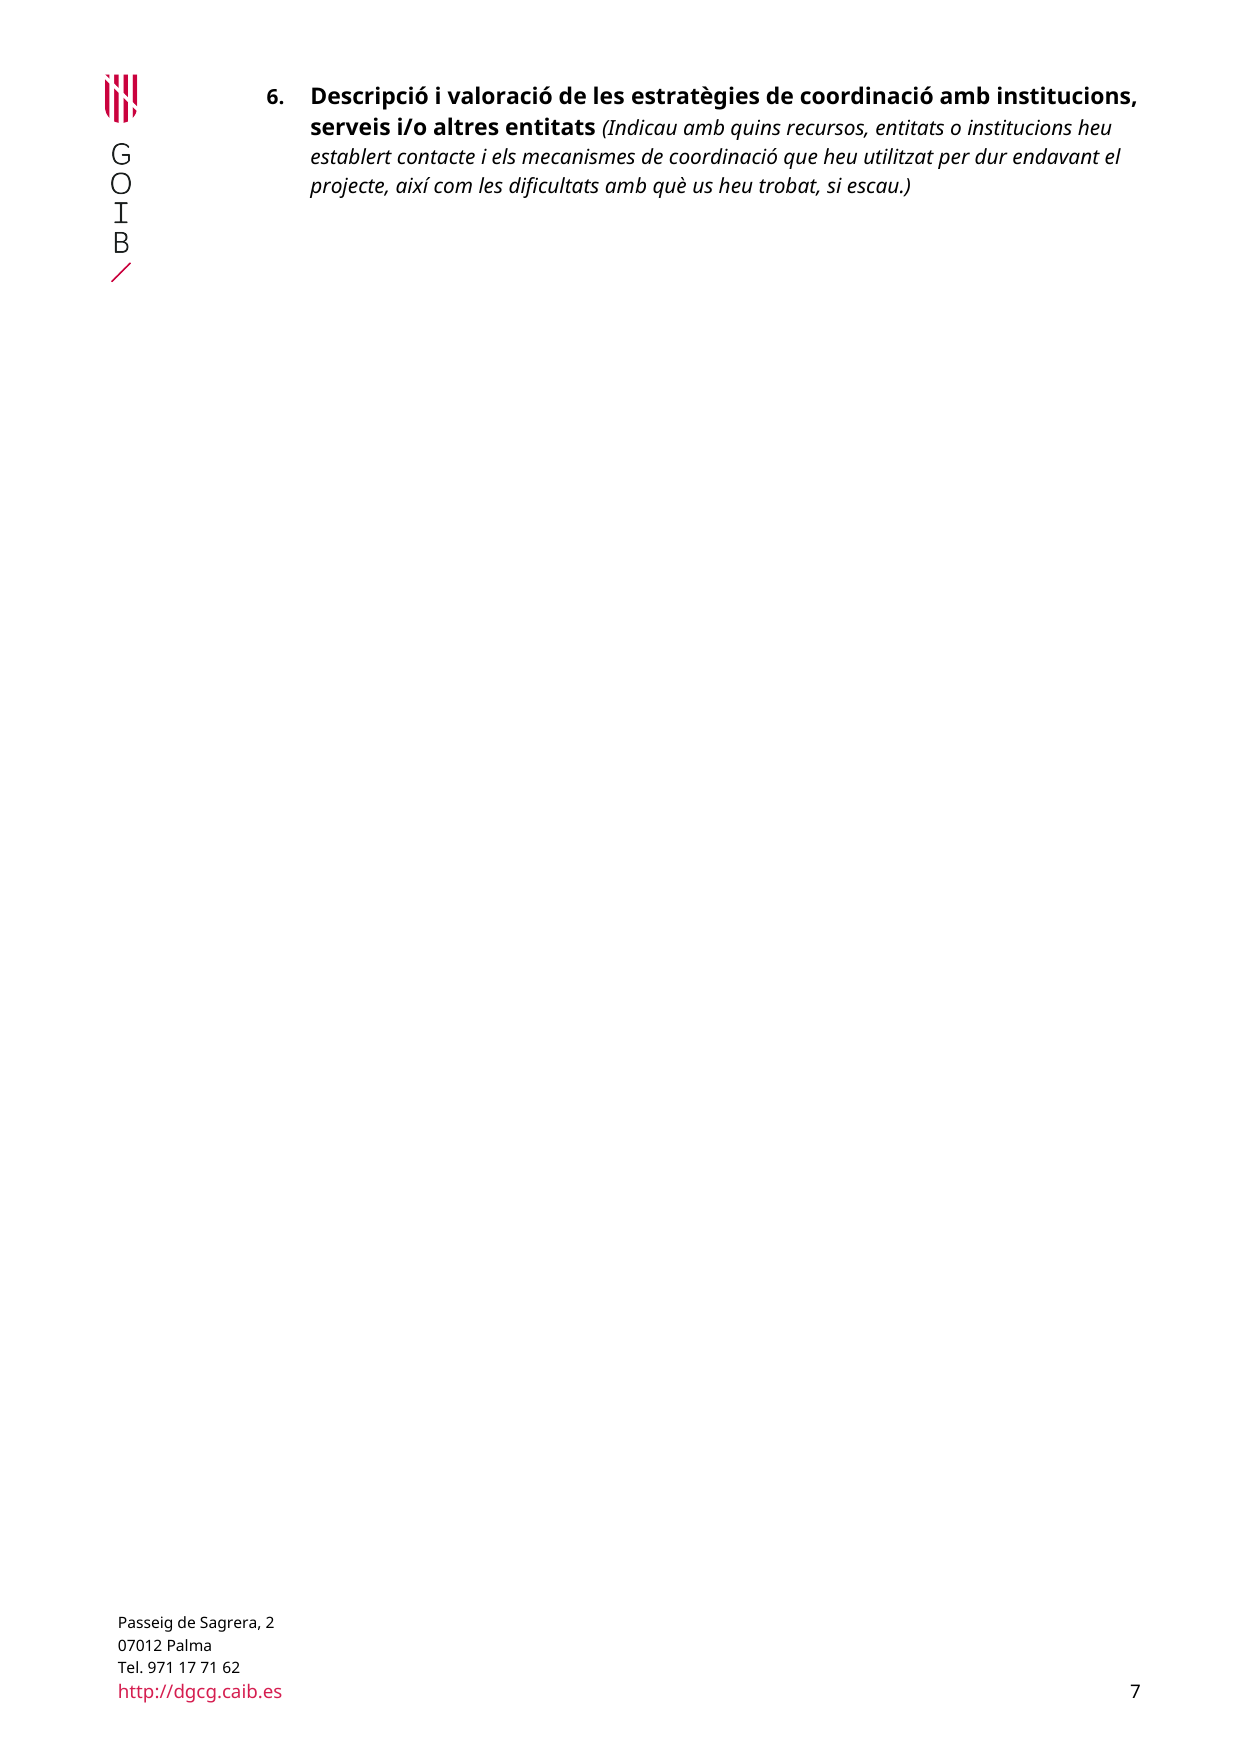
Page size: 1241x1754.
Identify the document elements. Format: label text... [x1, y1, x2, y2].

picture [76, 51, 166, 313]
list Descripció i valoració de les estratègies de coordinació amb institucions, serveis i/o altres entitats (Indicau amb quins recursos, entitats o institucions heu establert contacte i els mecanismes de coordinació que heu utilitzat per dur endavant el projecte, així com les dificultats amb què us heu trobat, si escau.) [266, 80, 1152, 199]
